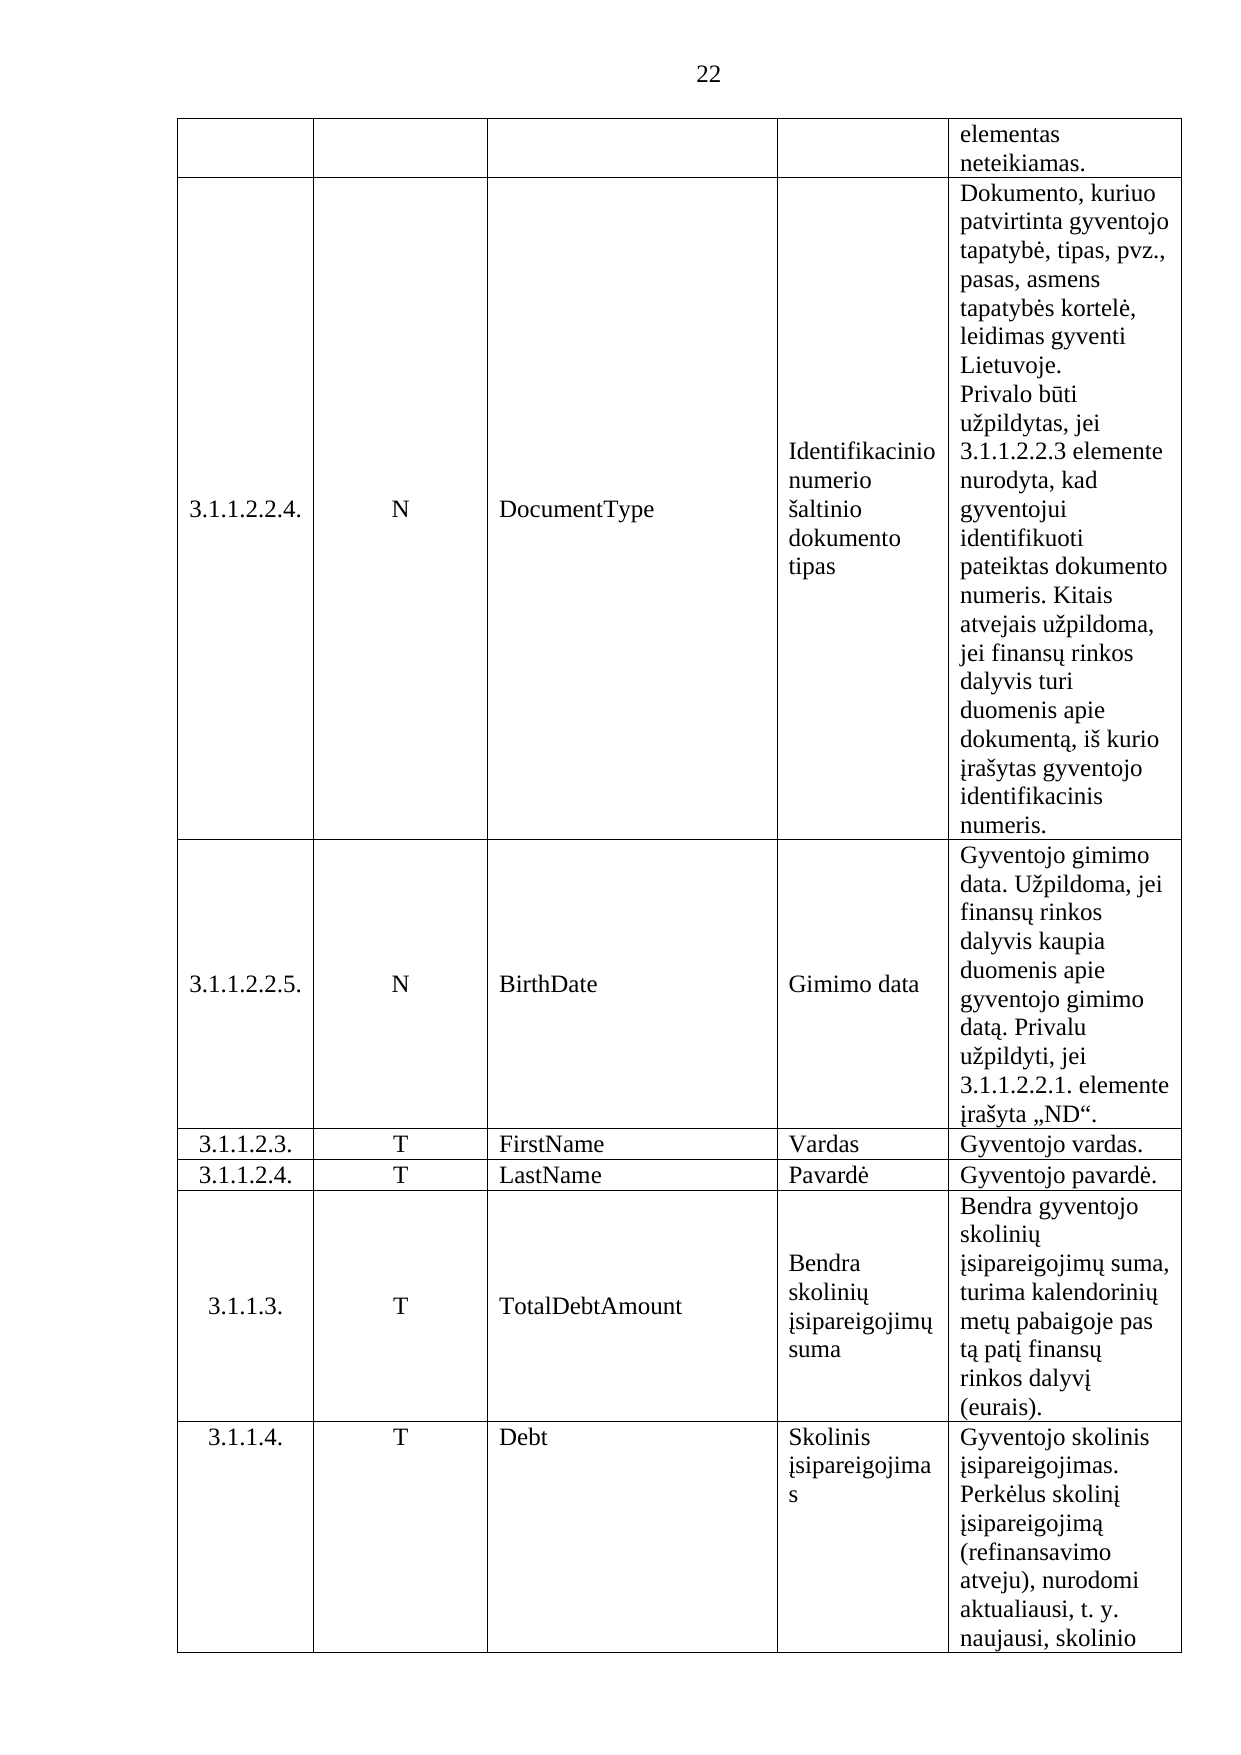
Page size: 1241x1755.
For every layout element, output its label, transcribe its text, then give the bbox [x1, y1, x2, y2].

table_cell Pavardė [778, 1160, 948, 1190]
table_cell Bendra skolinių įsipareigojimų suma [778, 1191, 948, 1421]
table_cell 3.1.1.2.4. [178, 1160, 313, 1190]
table_cell T [314, 1422, 487, 1652]
table_cell 3.1.1.4. [178, 1422, 313, 1652]
table_cell T [314, 1129, 487, 1159]
table_cell N [314, 840, 487, 1127]
table_cell [488, 119, 777, 177]
table_cell N [314, 178, 487, 839]
table_cell Skolinis įsipareigojimas [778, 1422, 948, 1652]
table_cell 3.1.1.2.3. [178, 1129, 313, 1159]
table_cell DocumentType [488, 178, 777, 839]
table_cell FirstName [488, 1129, 777, 1159]
table_cell [178, 119, 313, 177]
table_cell Identifikacinio numerio šaltinio dokumento tipas [778, 178, 948, 839]
table_cell 3.1.1.2.2.5. [178, 840, 313, 1127]
table_cell LastName [488, 1160, 777, 1190]
table_cell Vardas [778, 1129, 948, 1159]
table_cell T [314, 1160, 487, 1190]
table_cell Gyventojo pavardė. [949, 1160, 1181, 1190]
table_cell Gyventojo skolinis įsipareigojimas. Perkėlus skolinį įsipareigojimą (refinansavimo atveju), nurodomi aktualiausi, t. y. naujausi, skolinio [949, 1422, 1181, 1652]
table_cell BirthDate [488, 840, 777, 1127]
table_cell Gyventojo gimimo data. Užpildoma, jei finansų rinkos dalyvis kaupia duomenis apie gyventojo gimimo datą. Privalu užpildyti, jei 3.1.1.2.2.1. elemente įrašyta „ND“. [949, 840, 1181, 1127]
table_cell 3.1.1.2.2.4. [178, 178, 313, 839]
table_cell Dokumento, kuriuo patvirtinta gyventojo tapatybė, tipas, pvz., pasas, asmens tapatybės kortelė, leidimas gyventi Lietuvoje. Privalo būti užpildytas, jei 3.1.1.2.2.3 elemente nurodyta, kad gyventojui identifikuoti pateiktas dokumento numeris. Kitais atvejais užpildoma, jei finansų rinkos dalyvis turi duomenis apie dokumentą, iš kurio įrašytas gyventojo identifikacinis numeris. [949, 178, 1181, 839]
table_cell [778, 119, 948, 177]
table_cell T [314, 1191, 487, 1421]
table_cell Gimimo data [778, 840, 948, 1127]
table_cell elementas neteikiamas. [949, 119, 1181, 177]
table_cell Bendra gyventojo skolinių įsipareigojimų suma, turima kalendorinių metų pabaigoje pas tą patį finansų rinkos dalyvį (eurais). [949, 1191, 1181, 1421]
table_cell 3.1.1.3. [178, 1191, 313, 1421]
table_cell Debt [488, 1422, 777, 1652]
table_cell Gyventojo vardas. [949, 1129, 1181, 1159]
table_cell [314, 119, 487, 177]
table_cell TotalDebtAmount [488, 1191, 777, 1421]
